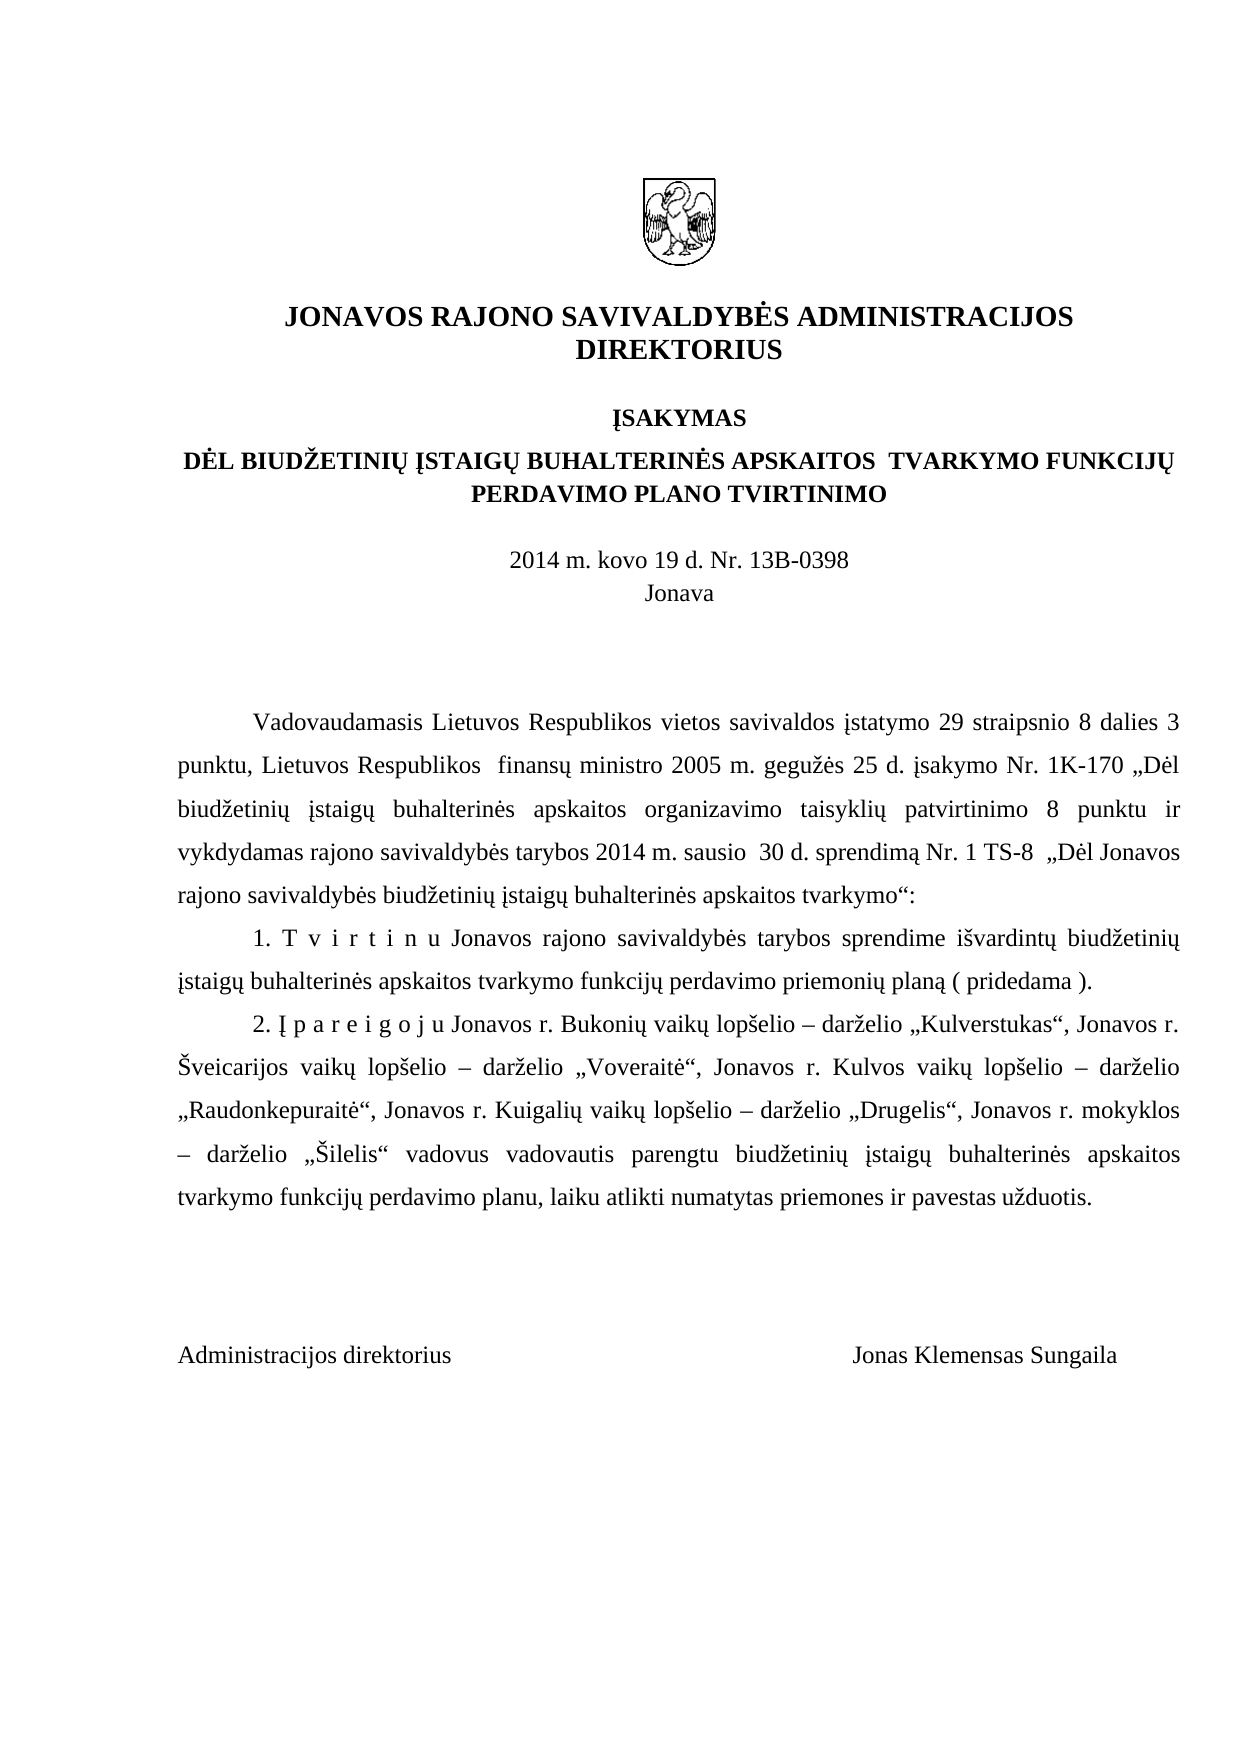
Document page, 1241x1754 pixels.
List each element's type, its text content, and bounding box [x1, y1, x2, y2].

text 2014 m. kovo 19 d. Nr. 13B-0398 [177, 545, 1181, 574]
text 2. Į p a r e i g o j u Jonavos r. Bukonių vaikų lopšelio – darželio „Kulverstukas“, Jonavos r. Šveicarijos vaikų lopšelio – darželio „Voveraitė“, Jonavos r. Kulvos vaikų lopšelio – darželio „Raudonkepuraitė“, Jonavos r. Kuigalių vaikų lopšelio – darželio „Drugelis“, Jonavos r. mokyklos – darželio „Šilelis“ vadovus vadovautis parengtu biudžetinių įstaigų buhalterinės apskaitos tvarkymo funkcijų perdavimo planu, laiku atlikti numatytas priemones ir pavestas užduotis. [177, 1009, 1181, 1211]
text ĮSAKYMAS [177, 403, 1181, 432]
text 1. T v i r t i n u Jonavos rajono savivaldybės tarybos sprendime išvardintų biudžetinių įstaigų buhalterinės apskaitos tvarkymo funkcijų perdavimo priemonių planą ( pridedama ). [177, 923, 1181, 995]
text Jonava [177, 578, 1181, 607]
text Vadovaudamasis Lietuvos Respublikos vietos savivaldos įstatymo 29 straipsnio 8 dalies 3 punktu, Lietuvos Respublikos finansų ministro 2005 m. gegužės 25 d. įsakymo Nr. 1K-170 „Dėl biudžetinių įstaigų buhalterinės apskaitos organizavimo taisyklių patvirtinimo 8 punktu ir vykdydamas rajono savivaldybės tarybos 2014 m. sausio 30 d. sprendimą Nr. 1 TS-8 „Dėl Jonavos rajono savivaldybės biudžetinių įstaigų buhalterinės apskaitos tvarkymo“: [177, 707, 1181, 909]
text Administracijos direktorius Jonas Klemensas Sungaila [177, 1340, 1181, 1369]
text JONAVOS RAJONO SAVIVALDYBĖS ADMINISTRACIJOS DIREKTORIUS [177, 299, 1181, 366]
text DĖL BIUDŽETINIŲ ĮSTAIGŲ BUHALTERINĖS APSKAITOS TVARKYMO FUNKCIJŲ PERDAVIMO PLANO TVIRTINIMO [177, 446, 1181, 508]
